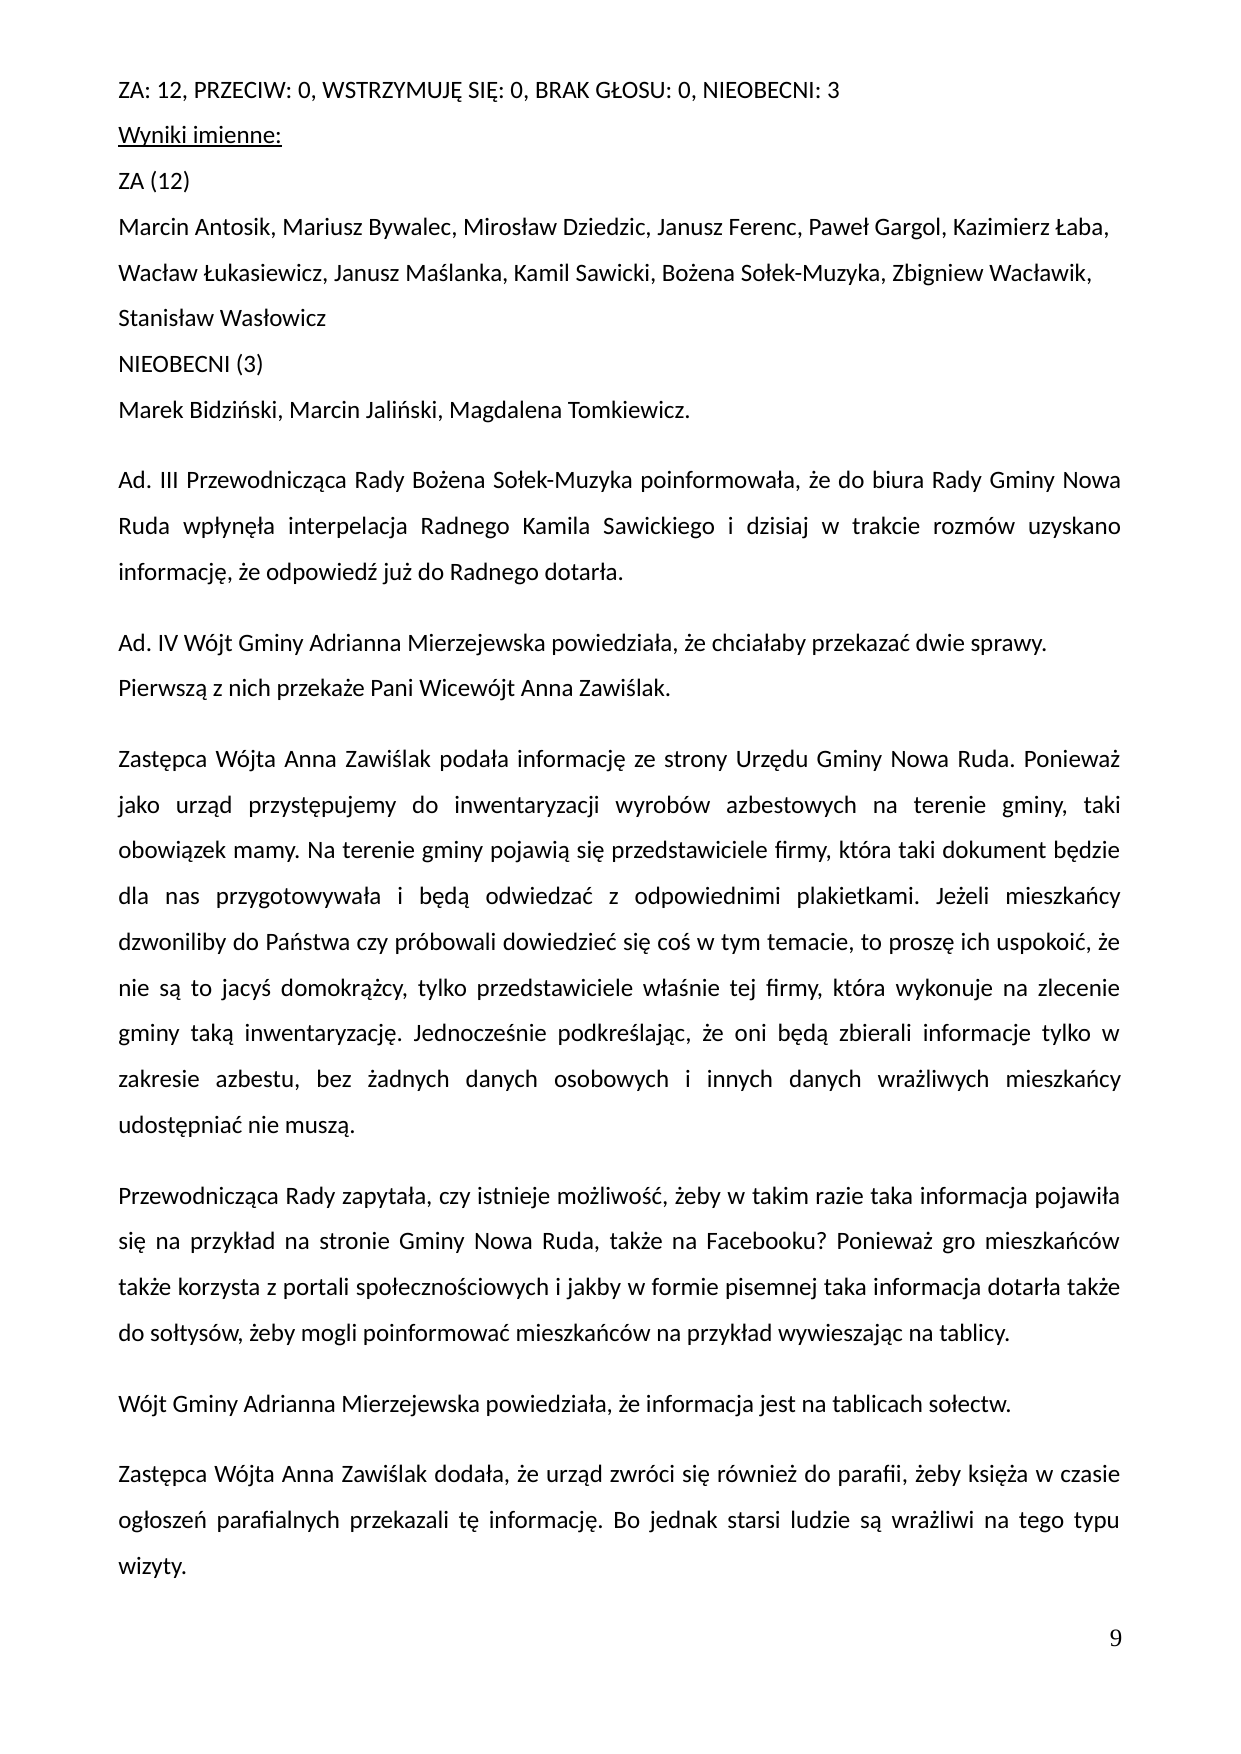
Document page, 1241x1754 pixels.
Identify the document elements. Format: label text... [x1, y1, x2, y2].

text Wójt Gminy Adrianna Mierzejewska powiedziała, że informacja jest na tablicach sołectw. [118, 1388, 1122, 1418]
text Zastępca Wójta Anna Zawiślak dodała, że urząd zwróci się również do parafii, żeby księża w czasie ogłoszeń parafialnych przekazali tę informację. Bo jednak starsi ludzie są wrażliwi na tego typu wizyty. [118, 1458, 1122, 1580]
text Ad. III Przewodnicząca Rady Bożena Sołek-Muzyka poinformowała, że do biura Rady Gminy Nowa Ruda wpłynęła interpelacja Radnego Kamila Sawickiego i dzisiaj w trakcie rozmów uzyskano informację, że odpowiedź już do Radnego dotarła. [118, 464, 1122, 587]
text Zastępca Wójta Anna Zawiślak podała informację ze strony Urzędu Gminy Nowa Ruda. Ponieważ jako urząd przystępujemy do inwentaryzacji wyrobów azbestowych na terenie gminy, taki obowiązek mamy. Na terenie gminy pojawią się przedstawiciele firmy, która taki dokument będzie dla nas przygotowywała i będą odwiedzać z odpowiednimi plakietkami. Jeżeli mieszkańcy dzwoniliby do Państwa czy próbowali dowiedzieć się coś w tym temacie, to proszę ich uspokoić, że nie są to jacyś domokrążcy, tylko przedstawiciele właśnie tej firmy, która wykonuje na zlecenie gminy taką inwentaryzację. Jednocześnie podkreślając, że oni będą zbierali informacje tylko w zakresie azbestu, bez żadnych danych osobowych i innych danych wrażliwych mieszkańcy udostępniać nie muszą. [118, 743, 1122, 1139]
text Przewodnicząca Rady zapytała, czy istnieje możliwość, żeby w takim razie taka informacja pojawiła się na przykład na stronie Gminy Nowa Ruda, także na Facebooku? Ponieważ gro mieszkańców także korzysta z portali społecznościowych i jakby w formie pisemnej taka informacja dotarła także do sołtysów, żeby mogli poinformować mieszkańców na przykład wywieszając na tablicy. [118, 1180, 1122, 1347]
text ZA: 12, PRZECIW: 0, WSTRZYMUJĘ SIĘ: 0, BRAK GŁOSU: 0, NIEOBECNI: 3 Wyniki imienne: ZA (12) Marcin Antosik, Mariusz Bywalec, Mirosław Dziedzic, Janusz Ferenc, Paweł Gargol, Kazimierz Łaba, Wacław Łukasiewicz, Janusz Maślanka, Kamil Sawicki, Bożena Sołek-Muzyka, Zbigniew Wacławik, Stanisław Wasłowicz NIEOBECNI (3) Marek Bidziński, Marcin Jaliński, Magdalena Tomkiewicz. [118, 74, 1122, 424]
text Ad. IV Wójt Gminy Adrianna Mierzejewska powiedziała, że chciałaby przekazać dwie sprawy. Pierwszą z nich przekaże Pani Wicewójt Anna Zawiślak. [118, 627, 1122, 703]
